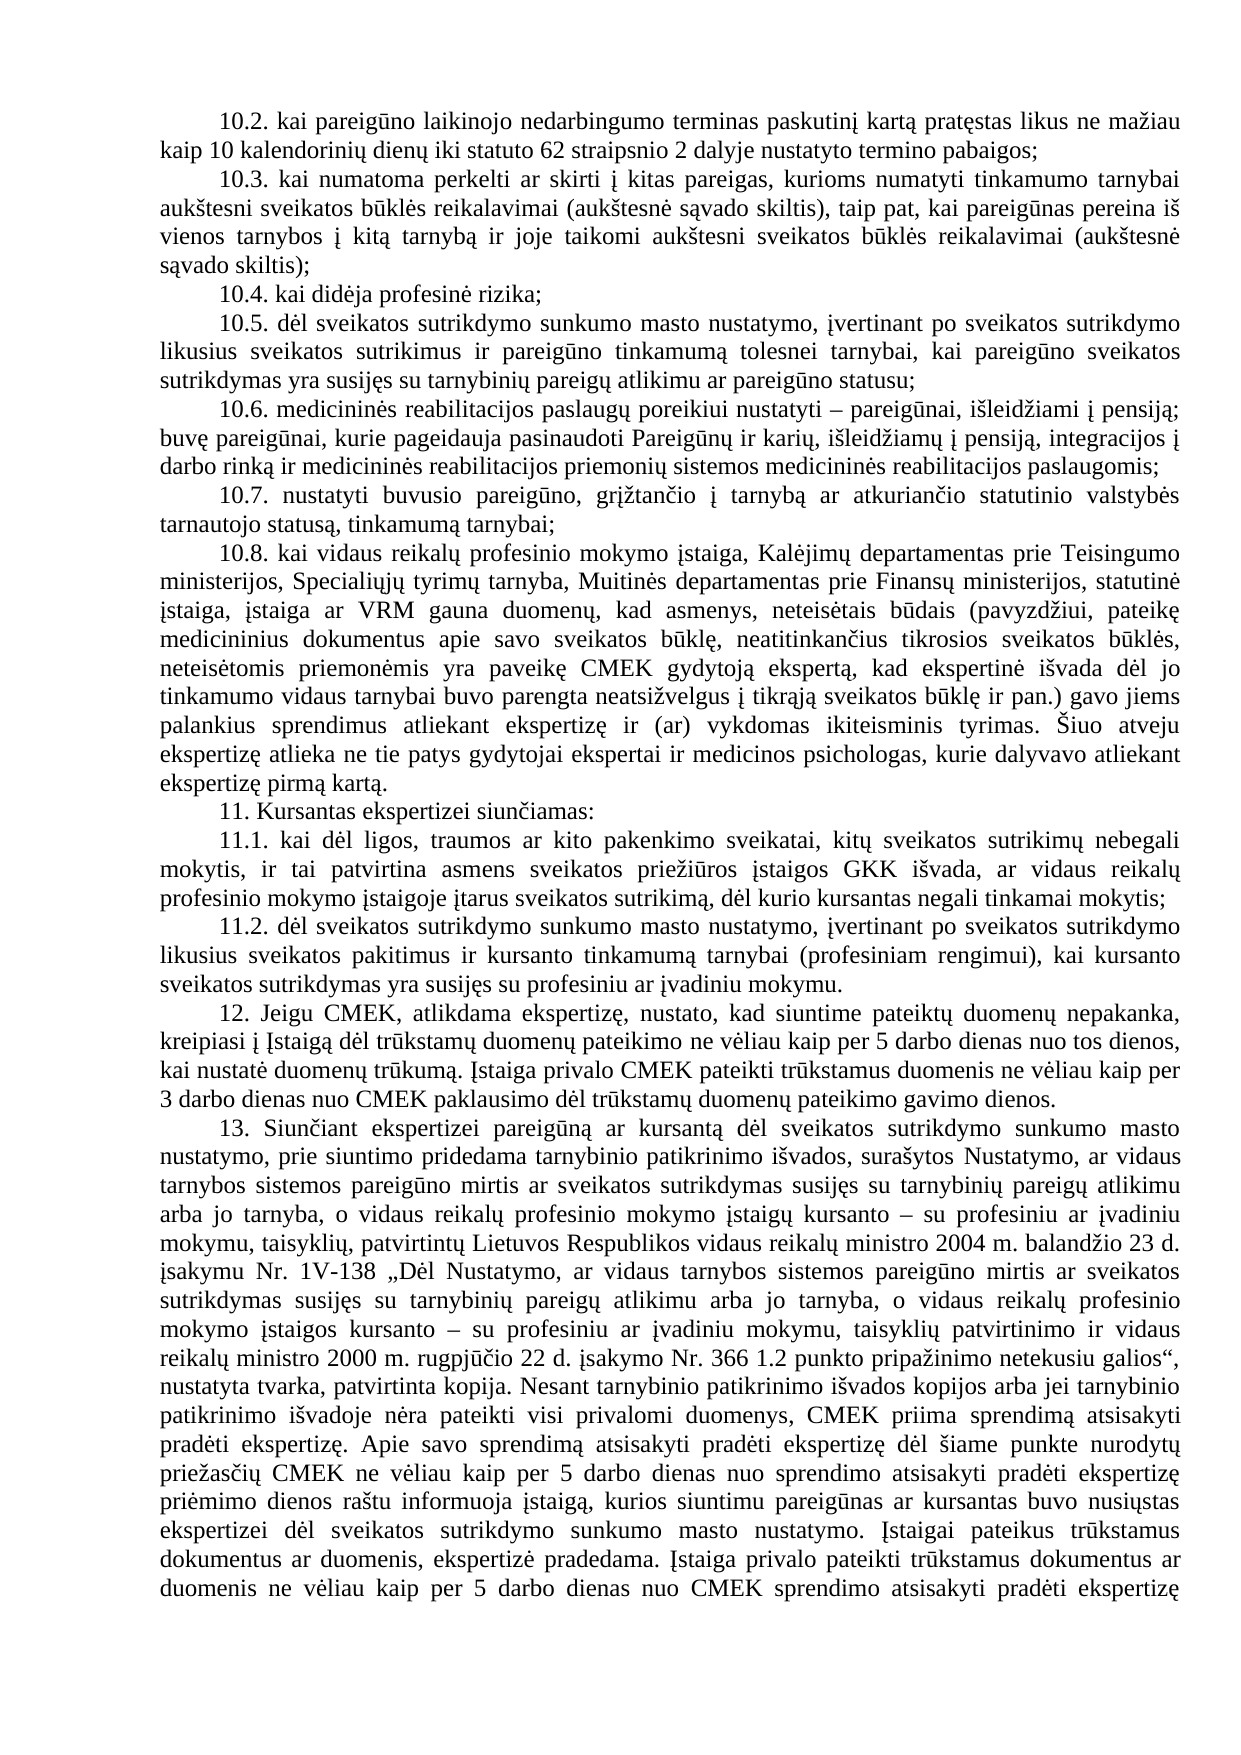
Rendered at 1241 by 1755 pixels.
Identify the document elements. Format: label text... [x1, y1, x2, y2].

text 11.1. kai dėl ligos, traumos ar kito pakenkimo sveikatai, kitų sveikatos sutrikimų nebegali mokytis, ir tai patvirtina asmens sveikatos priežiūros įstaigos GKK išvada, ar vidaus reikalų profesinio mokymo įstaigoje įtarus sveikatos sutrikimą, dėl kurio kursantas negali tinkamai mokytis; [159, 825, 1181, 911]
text 13. Siunčiant ekspertizei pareigūną ar kursantą dėl sveikatos sutrikdymo sunkumo masto nustatymo, prie siuntimo pridedama tarnybinio patikrinimo išvados, surašytos Nustatymo, ar vidaus tarnybos sistemos pareigūno mirtis ar sveikatos sutrikdymas susijęs su tarnybinių pareigų atlikimu arba jo tarnyba, o vidaus reikalų profesinio mokymo įstaigų kursanto – su profesiniu ar įvadiniu mokymu, taisyklių, patvirtintų Lietuvos Respublikos vidaus reikalų ministro 2004 m. balandžio 23 d. įsakymu Nr. 1V-138 „Dėl Nustatymo, ar vidaus tarnybos sistemos pareigūno mirtis ar sveikatos sutrikdymas susijęs su tarnybinių pareigų atlikimu arba jo tarnyba, o vidaus reikalų profesinio mokymo įstaigos kursanto – su profesiniu ar įvadiniu mokymu, taisyklių patvirtinimo ir vidaus reikalų ministro 2000 m. rugpjūčio 22 d. įsakymo Nr. 366 1.2 punkto pripažinimo netekusiu galios“, nustatyta tvarka, patvirtinta kopija. Nesant tarnybinio patikrinimo išvados kopijos arba jei tarnybinio patikrinimo išvadoje nėra pateikti visi privalomi duomenys, CMEK priima sprendimą atsisakyti pradėti ekspertizę. Apie savo sprendimą atsisakyti pradėti ekspertizę dėl šiame punkte nurodytų priežasčių CMEK ne vėliau kaip per 5 darbo dienas nuo sprendimo atsisakyti pradėti ekspertizę priėmimo dienos raštu informuoja įstaigą, kurios siuntimu pareigūnas ar kursantas buvo nusiųstas ekspertizei dėl sveikatos sutrikdymo sunkumo masto nustatymo. Įstaigai pateikus trūkstamus dokumentus ar duomenis, ekspertizė pradedama. Įstaiga privalo pateikti trūkstamus dokumentus ar duomenis ne vėliau kaip per 5 darbo dienas nuo CMEK sprendimo atsisakyti pradėti ekspertizę [159, 1113, 1181, 1601]
text 10.2. kai pareigūno laikinojo nedarbingumo terminas paskutinį kartą pratęstas likus ne mažiau kaip 10 kalendorinių dienų iki statuto 62 straipsnio 2 dalyje nustatyto termino pabaigos; [159, 106, 1181, 164]
text 10.8. kai vidaus reikalų profesinio mokymo įstaiga, Kalėjimų departamentas prie Teisingumo ministerijos, Specialiųjų tyrimų tarnyba, Muitinės departamentas prie Finansų ministerijos, statutinė įstaiga, įstaiga ar VRM gauna duomenų, kad asmenys, neteisėtais būdais (pavyzdžiui, pateikę medicininius dokumentus apie savo sveikatos būklę, neatitinkančius tikrosios sveikatos būklės, neteisėtomis priemonėmis yra paveikę CMEK gydytoją ekspertą, kad ekspertinė išvada dėl jo tinkamumo vidaus tarnybai buvo parengta neatsižvelgus į tikrąją sveikatos būklę ir pan.) gavo jiems palankius sprendimus atliekant ekspertizę ir (ar) vykdomas ikiteisminis tyrimas. Šiuo atveju ekspertizę atlieka ne tie patys gydytojai ekspertai ir medicinos psichologas, kurie dalyvavo atliekant ekspertizę pirmą kartą. [159, 538, 1181, 796]
text 11.2. dėl sveikatos sutrikdymo sunkumo masto nustatymo, įvertinant po sveikatos sutrikdymo likusius sveikatos pakitimus ir kursanto tinkamumą tarnybai (profesiniam rengimui), kai kursanto sveikatos sutrikdymas yra susijęs su profesiniu ar įvadiniu mokymu. [159, 911, 1181, 998]
text 10.4. kai didėja profesinė rizika; [159, 279, 1181, 308]
text 12. Jeigu CMEK, atlikdama ekspertizę, nustato, kad siuntime pateiktų duomenų nepakanka, kreipiasi į Įstaigą dėl trūkstamų duomenų pateikimo ne vėliau kaip per 5 darbo dienas nuo tos dienos, kai nustatė duomenų trūkumą. Įstaiga privalo CMEK pateikti trūkstamus duomenis ne vėliau kaip per 3 darbo dienas nuo CMEK paklausimo dėl trūkstamų duomenų pateikimo gavimo dienos. [159, 998, 1181, 1113]
text 11. Kursantas ekspertizei siunčiamas: [159, 796, 1181, 825]
text 10.6. medicininės reabilitacijos paslaugų poreikiui nustatyti – pareigūnai, išleidžiami į pensiją; buvę pareigūnai, kurie pageidauja pasinaudoti Pareigūnų ir karių, išleidžiamų į pensiją, integracijos į darbo rinką ir medicininės reabilitacijos priemonių sistemos medicininės reabilitacijos paslaugomis; [159, 394, 1181, 480]
text 10.7. nustatyti buvusio pareigūno, grįžtančio į tarnybą ar atkuriančio statutinio valstybės tarnautojo statusą, tinkamumą tarnybai; [159, 480, 1181, 538]
text 10.5. dėl sveikatos sutrikdymo sunkumo masto nustatymo, įvertinant po sveikatos sutrikdymo likusius sveikatos sutrikimus ir pareigūno tinkamumą tolesnei tarnybai, kai pareigūno sveikatos sutrikdymas yra susijęs su tarnybinių pareigų atlikimu ar pareigūno statusu; [159, 308, 1181, 394]
text 10.3. kai numatoma perkelti ar skirti į kitas pareigas, kurioms numatyti tinkamumo tarnybai aukštesni sveikatos būklės reikalavimai (aukštesnė sąvado skiltis), taip pat, kai pareigūnas pereina iš vienos tarnybos į kitą tarnybą ir joje taikomi aukštesni sveikatos būklės reikalavimai (aukštesnė sąvado skiltis); [159, 164, 1181, 279]
